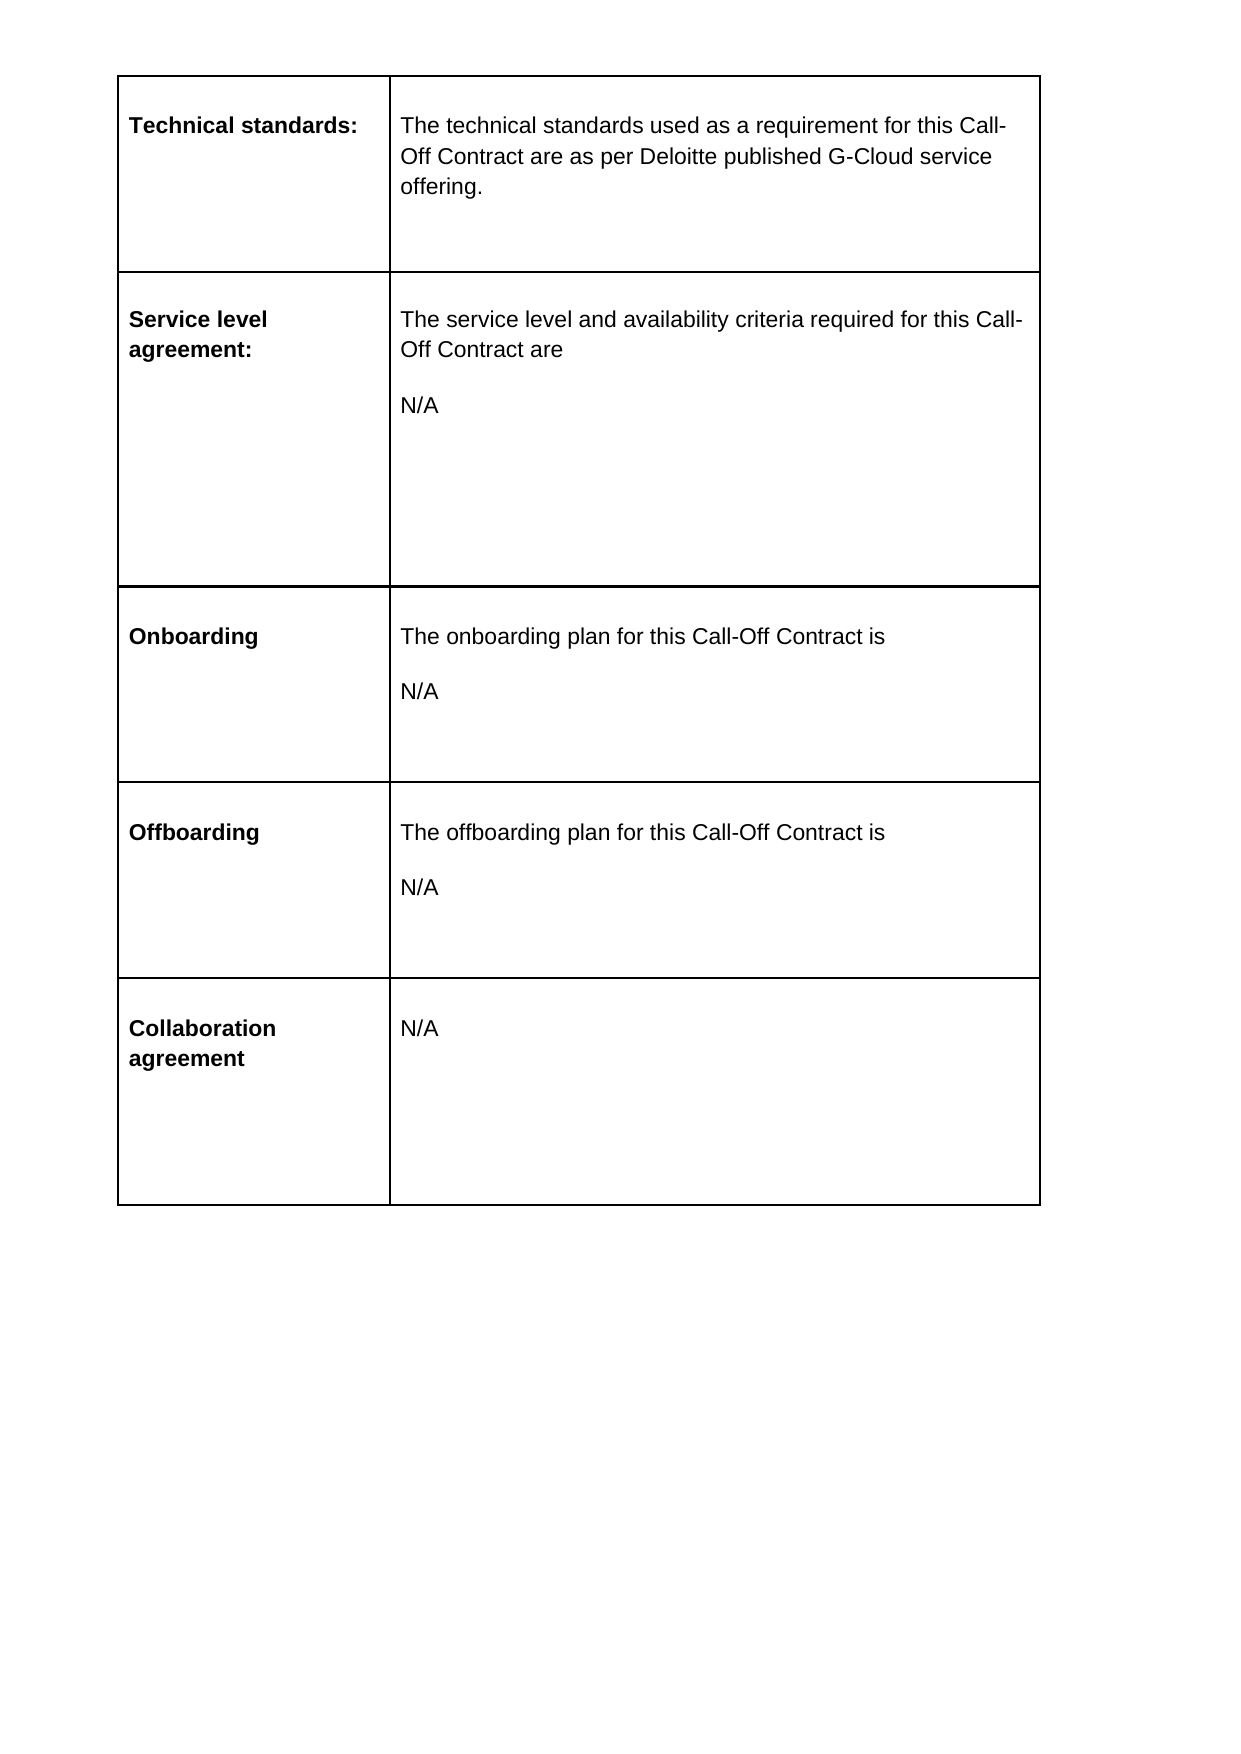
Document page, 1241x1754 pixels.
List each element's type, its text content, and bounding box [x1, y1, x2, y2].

table_cell [1041, 75, 1045, 271]
table_cell [1041, 585, 1045, 781]
table_cell [1041, 977, 1045, 1204]
table_cell The onboarding plan for this Call-Off Contract is N/A [391, 588, 1039, 781]
table_cell Collaboration agreement [119, 979, 389, 1204]
table_cell The offboarding plan for this Call-Off Contract is N/A [391, 783, 1039, 977]
table_cell [1041, 781, 1045, 977]
table_cell Onboarding [119, 588, 389, 781]
table_cell Technical standards: [119, 77, 389, 271]
table_cell [1041, 271, 1045, 585]
table_cell Service level agreement: [119, 273, 389, 585]
table_cell The technical standards used as a requirement for this Call-Off Contract are as per Deloitte published G-Cloud service offering. [391, 77, 1039, 271]
table_cell The service level and availability criteria required for this Call-Off Contract are N/A [391, 273, 1039, 585]
table_cell N/A [391, 979, 1039, 1204]
table_cell Offboarding [119, 783, 389, 977]
